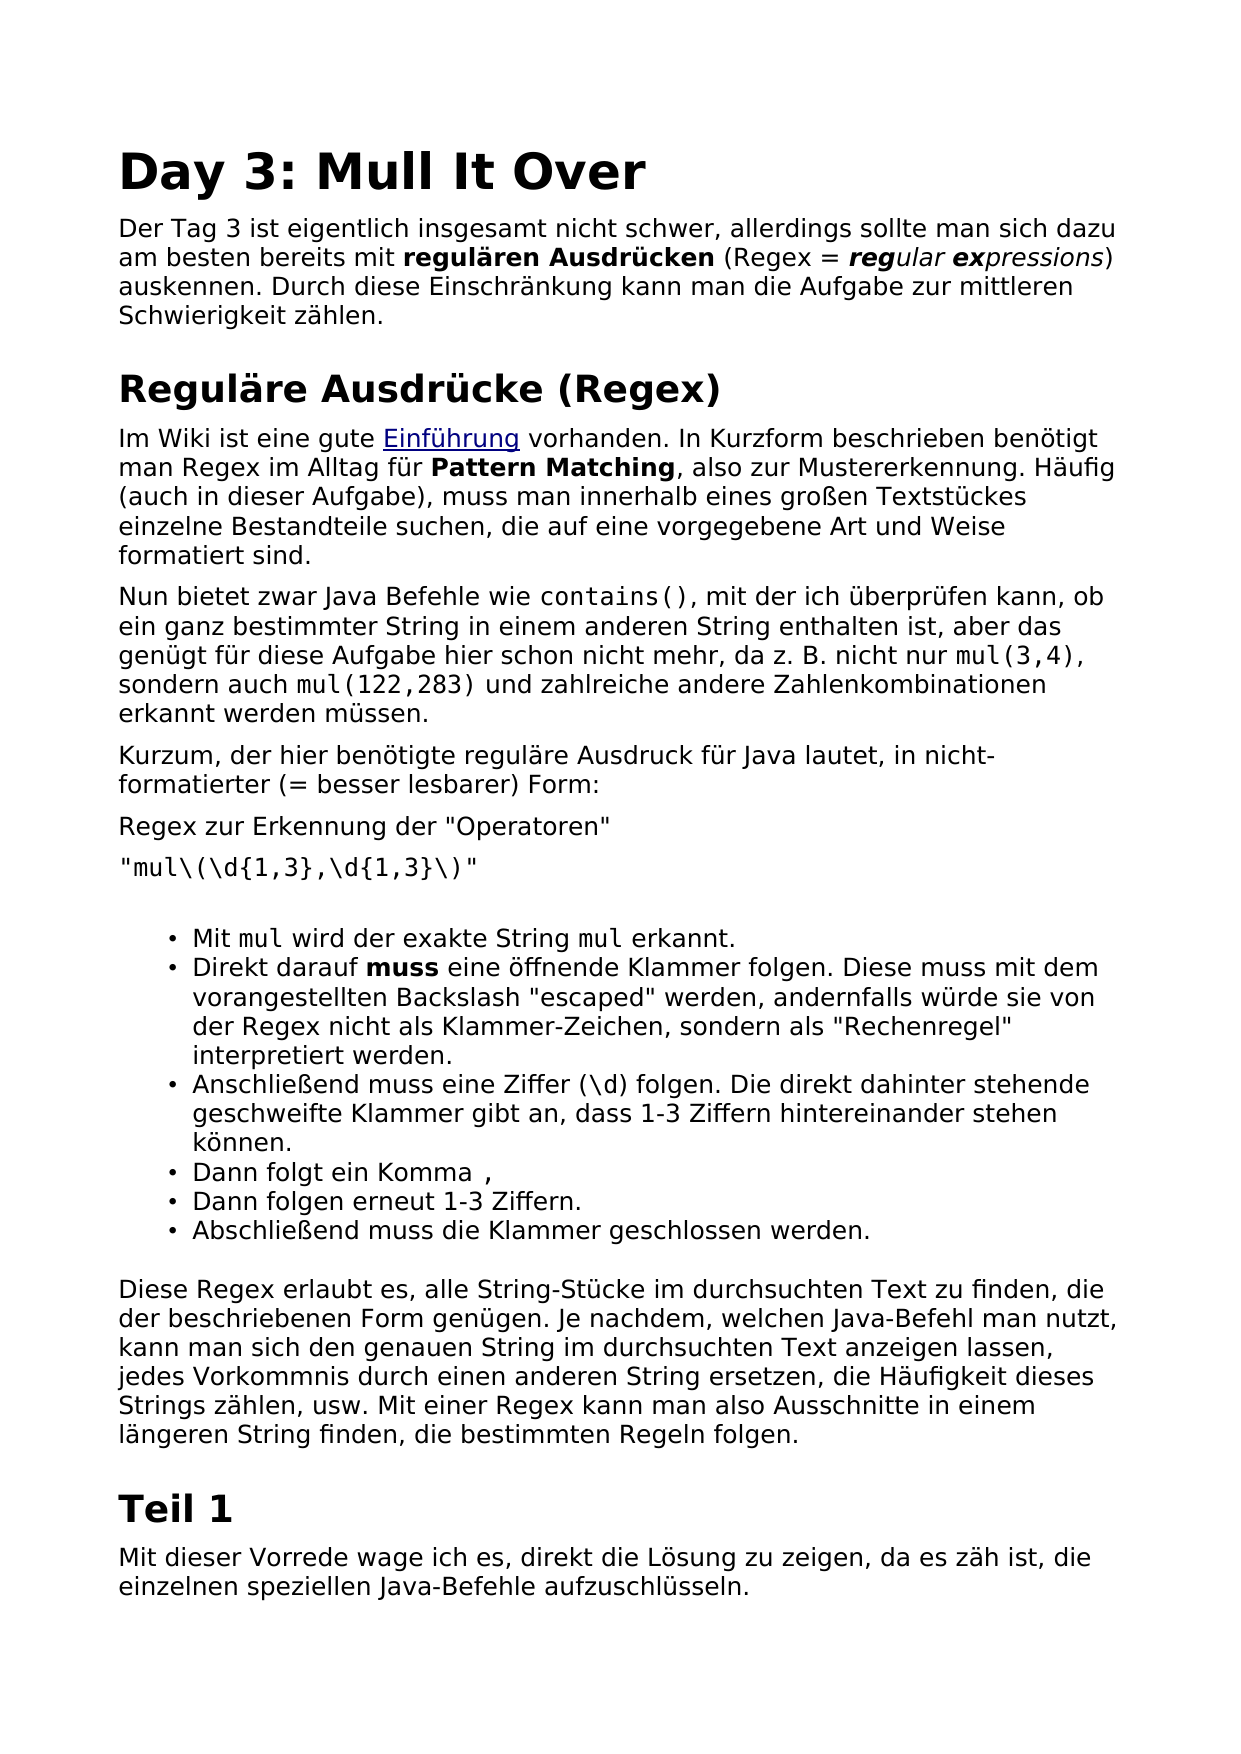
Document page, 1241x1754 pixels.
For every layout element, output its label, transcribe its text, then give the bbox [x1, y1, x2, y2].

text Der Tag 3 ist eigentlich insgesamt nicht schwer, allerdings sollte man sich dazu am besten bereits mit regulären Ausdrücken (Regex = regular expressions) auskennen. Durch diese Einschränkung kann man die Aufgabe zur mittleren Schwierigkeit zählen. [118, 214, 1122, 331]
list Dann folgt ein Komma , [177, 1158, 1122, 1187]
text Nun bietet zwar Java Befehle wie contains(), mit der ich überprüfen kann, ob ein ganz bestimmter String in einem anderen String enthalten ist, aber das genügt für diese Aufgabe hier schon nicht mehr, da z. B. nicht nur mul(3,4), sondern auch mul(122,283) und zahlreiche andere Zahlenkombinationen erkannt werden müssen. [118, 582, 1122, 728]
list Mit mul wird der exakte String mul erkannt. [177, 924, 1122, 954]
text Im Wiki ist eine gute Einführung vorhanden. In Kurzform beschrieben benötigt man Regex im Alltag für Pattern Matching, also zur Mustererkennung. Häufig (auch in dieser Aufgabe), muss man innerhalb eines großen Textstückes einzelne Bestandteile suchen, die auf eine vorgegebene Art und Weise formatiert sind. [118, 424, 1122, 570]
list Anschließend muss eine Ziffer (\d) folgen. Die direkt dahinter stehende geschweifte Klammer gibt an, dass 1-3 Ziffern hintereinander stehen können. [177, 1070, 1122, 1158]
text "mul\(\d{1,3},\d{1,3}\)" [118, 853, 1122, 882]
list Direkt darauf muss eine öffnende Klammer folgen. Diese muss mit dem vorangestellten Backslash "escaped" werden, andernfalls würde sie von der Regex nicht als Klammer-Zeichen, sondern als "Rechenregel" interpretiert werden. [177, 954, 1122, 1070]
subtitle Teil 1 [118, 1487, 1122, 1531]
text Kurzum, der hier benötigte reguläre Ausdruck für Java lautet, in nicht-formatierter (= besser lesbarer) Form: [118, 741, 1122, 799]
text Diese Regex erlaubt es, alle String-Stücke im durchsuchten Text zu finden, die der beschriebenen Form genügen. Je nachdem, welchen Java-Befehl man nutzt, kann man sich den genauen String im durchsuchten Text anzeigen lassen, jedes Vorkommnis durch einen anderen String ersetzen, die Häufigkeit dieses Strings zählen, usw. Mit einer Regex kann man also Ausschnitte in einem längeren String finden, die bestimmten Regeln folgen. [118, 1275, 1122, 1450]
list Dann folgen erneut 1-3 Ziffern. [177, 1187, 1122, 1216]
subtitle Day 3: Mull It Over [118, 143, 1122, 201]
text Regex zur Erkennung der "Operatoren" [118, 812, 1122, 841]
subtitle Reguläre Ausdrücke (Regex) [118, 368, 1122, 412]
list Abschließend muss die Klammer geschlossen werden. [177, 1216, 1122, 1245]
text Mit dieser Vorrede wage ich es, direkt die Lösung zu zeigen, da es zäh ist, die einzelnen speziellen Java-Befehle aufzuschlüsseln. [118, 1543, 1122, 1602]
